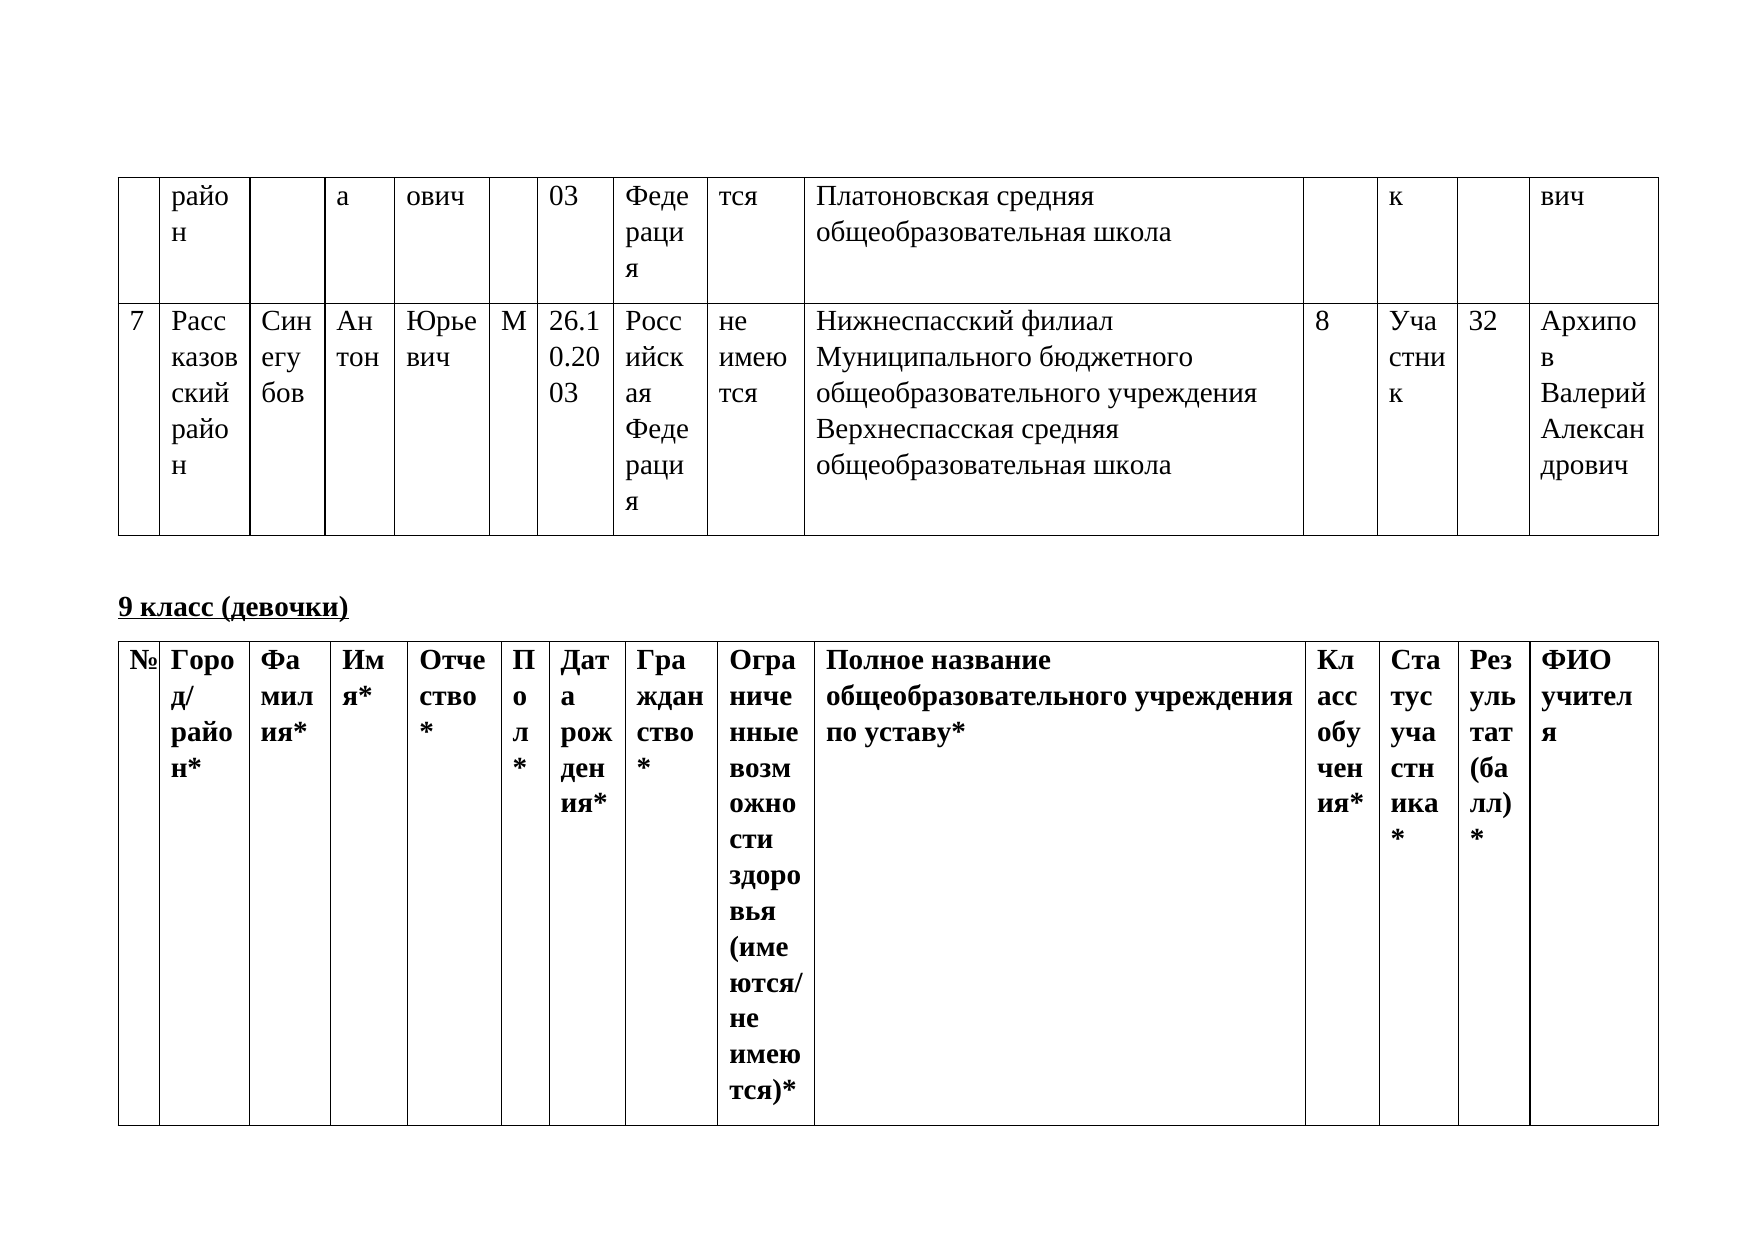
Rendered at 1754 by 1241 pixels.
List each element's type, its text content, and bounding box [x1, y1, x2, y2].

table_cell ович [395, 178, 489, 302]
table_header Дата рождения* [550, 642, 625, 1125]
table_cell 03 [538, 178, 613, 302]
table_cell М [490, 304, 537, 535]
table_cell к [1378, 178, 1457, 302]
table_cell [119, 178, 159, 302]
table_cell район [160, 178, 249, 302]
table_header ФИО учителя [1531, 642, 1658, 1125]
table_header Гражданство* [626, 642, 717, 1125]
table_cell а [326, 178, 394, 302]
table_cell Участник [1378, 304, 1457, 535]
table_cell [490, 178, 537, 302]
table_header Статус участника* [1380, 642, 1458, 1125]
table_cell Архипов Валерий Александрович [1530, 304, 1658, 535]
table_header Город/район* [160, 642, 249, 1125]
table_header Результат (балл)* [1459, 642, 1529, 1125]
table_cell Синегубов [251, 304, 324, 535]
table_header № [119, 642, 159, 1125]
table_cell 32 [1458, 304, 1529, 535]
table_header Имя* [331, 642, 407, 1125]
table_cell Федерация [614, 178, 707, 302]
table_cell Платоновская средняя общеобразовательная школа [805, 178, 1303, 302]
table_cell Нижнеспасский филиал Муниципального бюджетного общеобразовательного учреждения Верхнеспасская средняя общеобразовательная школа [805, 304, 1303, 535]
table_cell Российская Федерация [614, 304, 707, 535]
table_cell [1458, 178, 1529, 302]
table_header Ограниченные возможности здоровья (имеются/не имеются)* [718, 642, 814, 1125]
table_cell [251, 178, 324, 302]
table_cell 26.10.2003 [538, 304, 613, 535]
table_header Класс обучения* [1306, 642, 1379, 1125]
table_header Полное название общеобразовательного учреждения по уставу* [815, 642, 1305, 1125]
table_cell 8 [1304, 304, 1377, 535]
table_cell [1304, 178, 1377, 302]
table_cell Антон [326, 304, 394, 535]
table_cell вич [1530, 178, 1658, 302]
table_cell не имеются [708, 304, 804, 535]
table_header Отчество* [408, 642, 501, 1125]
table_cell 7 [119, 304, 159, 535]
text 9 класс (девочки) [118, 589, 1636, 622]
table_cell Рассказовский район [160, 304, 249, 535]
table_cell тся [708, 178, 804, 302]
table_header Пол* [502, 642, 549, 1125]
table_cell Юрьевич [395, 304, 489, 535]
table_header Фамилия* [250, 642, 330, 1125]
